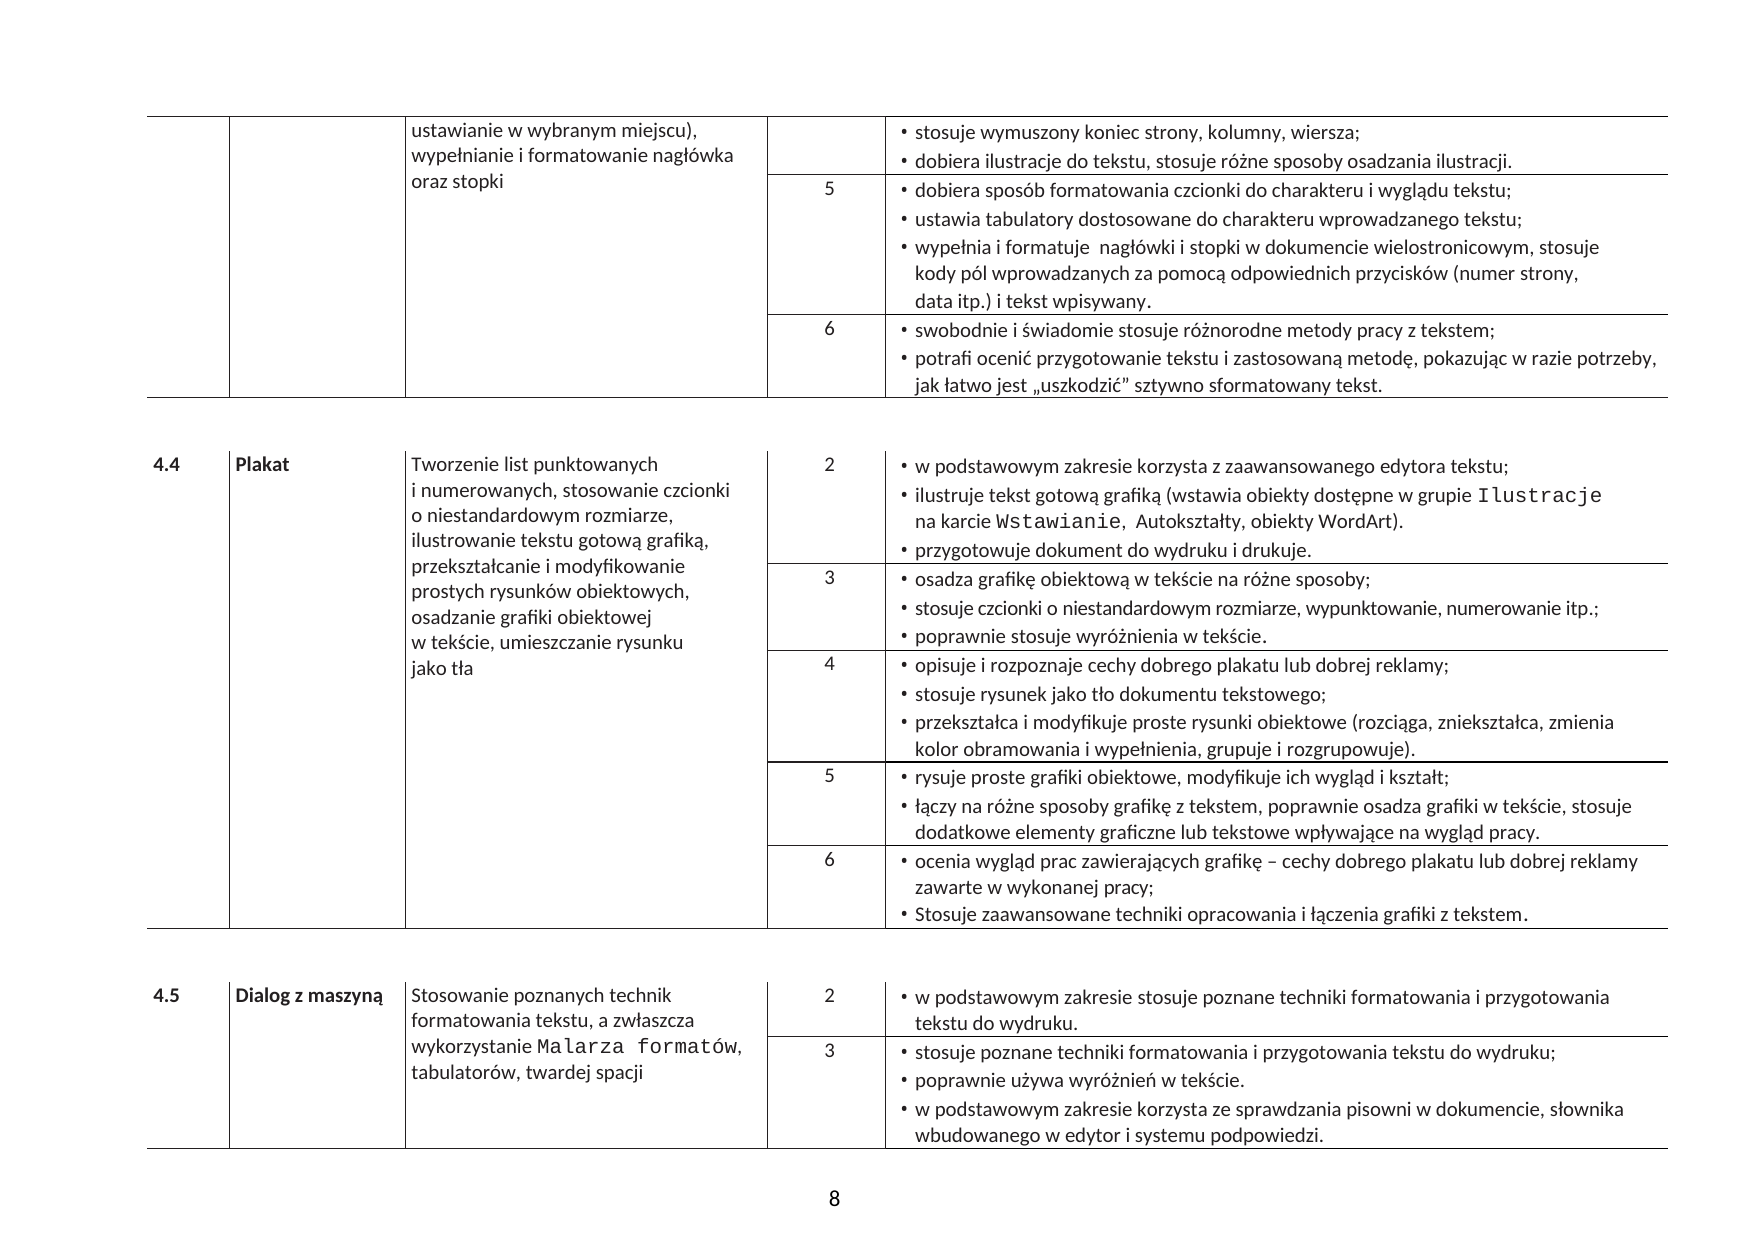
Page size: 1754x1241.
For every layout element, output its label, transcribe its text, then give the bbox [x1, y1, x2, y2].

table_cell formatuje akapity „z linijki” (wcięcia akapitów, ustawienie marginesów akapitów) w połączeniu z odpowiednim wyrównaniem tekstu; stosuje wymuszony koniec strony, kolumny, wiersza; dobiera ilustracje do tekstu, stosuje różne sposoby osadzania ilustracji. [886, 117, 1668, 174]
table_header 2 [768, 451, 885, 563]
table_header [147, 117, 229, 397]
table_header Dialog z maszyną [230, 982, 405, 1148]
table_cell osadza grafikę obiektową w tekście na różne sposoby; stosuje czcionki o niestandardowym rozmiarze, wypunktowanie, numerowanie itp.; poprawnie stosuje wyróżnienia w tekście. [886, 564, 1668, 649]
table_header w podstawowym zakresie korzysta z zaawansowanego edytora tekstu; ilustruje tekst gotową grafiką (wstawia obiekty dostępne w grupie Ilustracje na karcie Wstawianie, Autokształty, obiekty WordArt). przygotowuje dokument do wydruku i drukuje. [886, 451, 1668, 563]
table_cell 5 [768, 763, 885, 845]
table_cell [768, 117, 885, 174]
table_header Tworzenie list punktowanych i numerowanych, stosowanie czcionki o niestandardowym rozmiarze, ilustrowanie tekstu gotową grafiką, przekształcanie i modyfikowanie prostych rysunków obiektowych, osadzanie grafiki obiektowej w tekście, umieszczanie rysunku jako tła [406, 451, 767, 928]
table_header w podstawowym zakresie stosuje poznane techniki formatowania i przygotowania tekstu do wydruku. [886, 982, 1668, 1036]
table_cell 4 [768, 651, 885, 761]
table_header 4.4 [147, 451, 229, 928]
table_header 4.5 [147, 982, 229, 1148]
table_cell 3 [768, 1037, 885, 1148]
table_header Plakat [230, 451, 405, 928]
table_header 2 [768, 982, 885, 1036]
table_cell 3 [768, 564, 885, 649]
table_cell stosuje poznane techniki formatowania i przygotowania tekstu do wydruku; poprawnie używa wyróżnień w tekście. w podstawowym zakresie korzysta ze sprawdzania pisowni w dokumencie, słownika wbudowanego w edytor i systemu podpowiedzi. [886, 1037, 1668, 1148]
table_cell 6 [768, 315, 885, 397]
table_cell rysuje proste grafiki obiektowe, modyfikuje ich wygląd i kształt; łączy na różne sposoby grafikę z tekstem, poprawnie osadza grafiki w tekście, stosuje dodatkowe elementy graficzne lub tekstowe wpływające na wygląd pracy. [886, 763, 1668, 845]
table_cell swobodnie i świadomie stosuje różnorodne metody pracy z tekstem; potrafi ocenić przygotowanie tekstu i zastosowaną metodę, pokazując w razie potrzeby, jak łatwo jest „uszkodzić” sztywno sformatowany tekst. [886, 315, 1668, 397]
table_cell dobiera sposób formatowania czcionki do charakteru i wyglądu tekstu; ustawia tabulatory dostosowane do charakteru wprowadzanego tekstu; wypełnia i formatuje nagłówki i stopki w dokumencie wielostronicowym, stosuje kody pól wprowadzanych za pomocą odpowiednich przycisków (numer strony, data itp.) i tekst wpisywany. [886, 175, 1668, 314]
table_cell 6 [768, 846, 885, 928]
table_header ustawianie w wybranym miejscu), wypełnianie i formatowanie nagłówka oraz stopki [406, 117, 767, 397]
table_header [230, 117, 405, 397]
table_header Stosowanie poznanych technik formatowania tekstu, a zwłaszcza wykorzystanie Malarza formatów, tabulatorów, twardej spacji [406, 982, 767, 1148]
table_cell ocenia wygląd prac zawierających grafikę – cechy dobrego plakatu lub dobrej reklamy zawarte w wykonanej pracy; Stosuje zaawansowane techniki opracowania i łączenia grafiki z tekstem. [886, 846, 1668, 928]
table_cell 5 [768, 175, 885, 314]
table_cell opisuje i rozpoznaje cechy dobrego plakatu lub dobrej reklamy; stosuje rysunek jako tło dokumentu tekstowego; przekształca i modyfikuje proste rysunki obiektowe (rozciąga, zniekształca, zmienia kolor obramowania i wypełnienia, grupuje i rozgrupowuje). [886, 651, 1668, 761]
